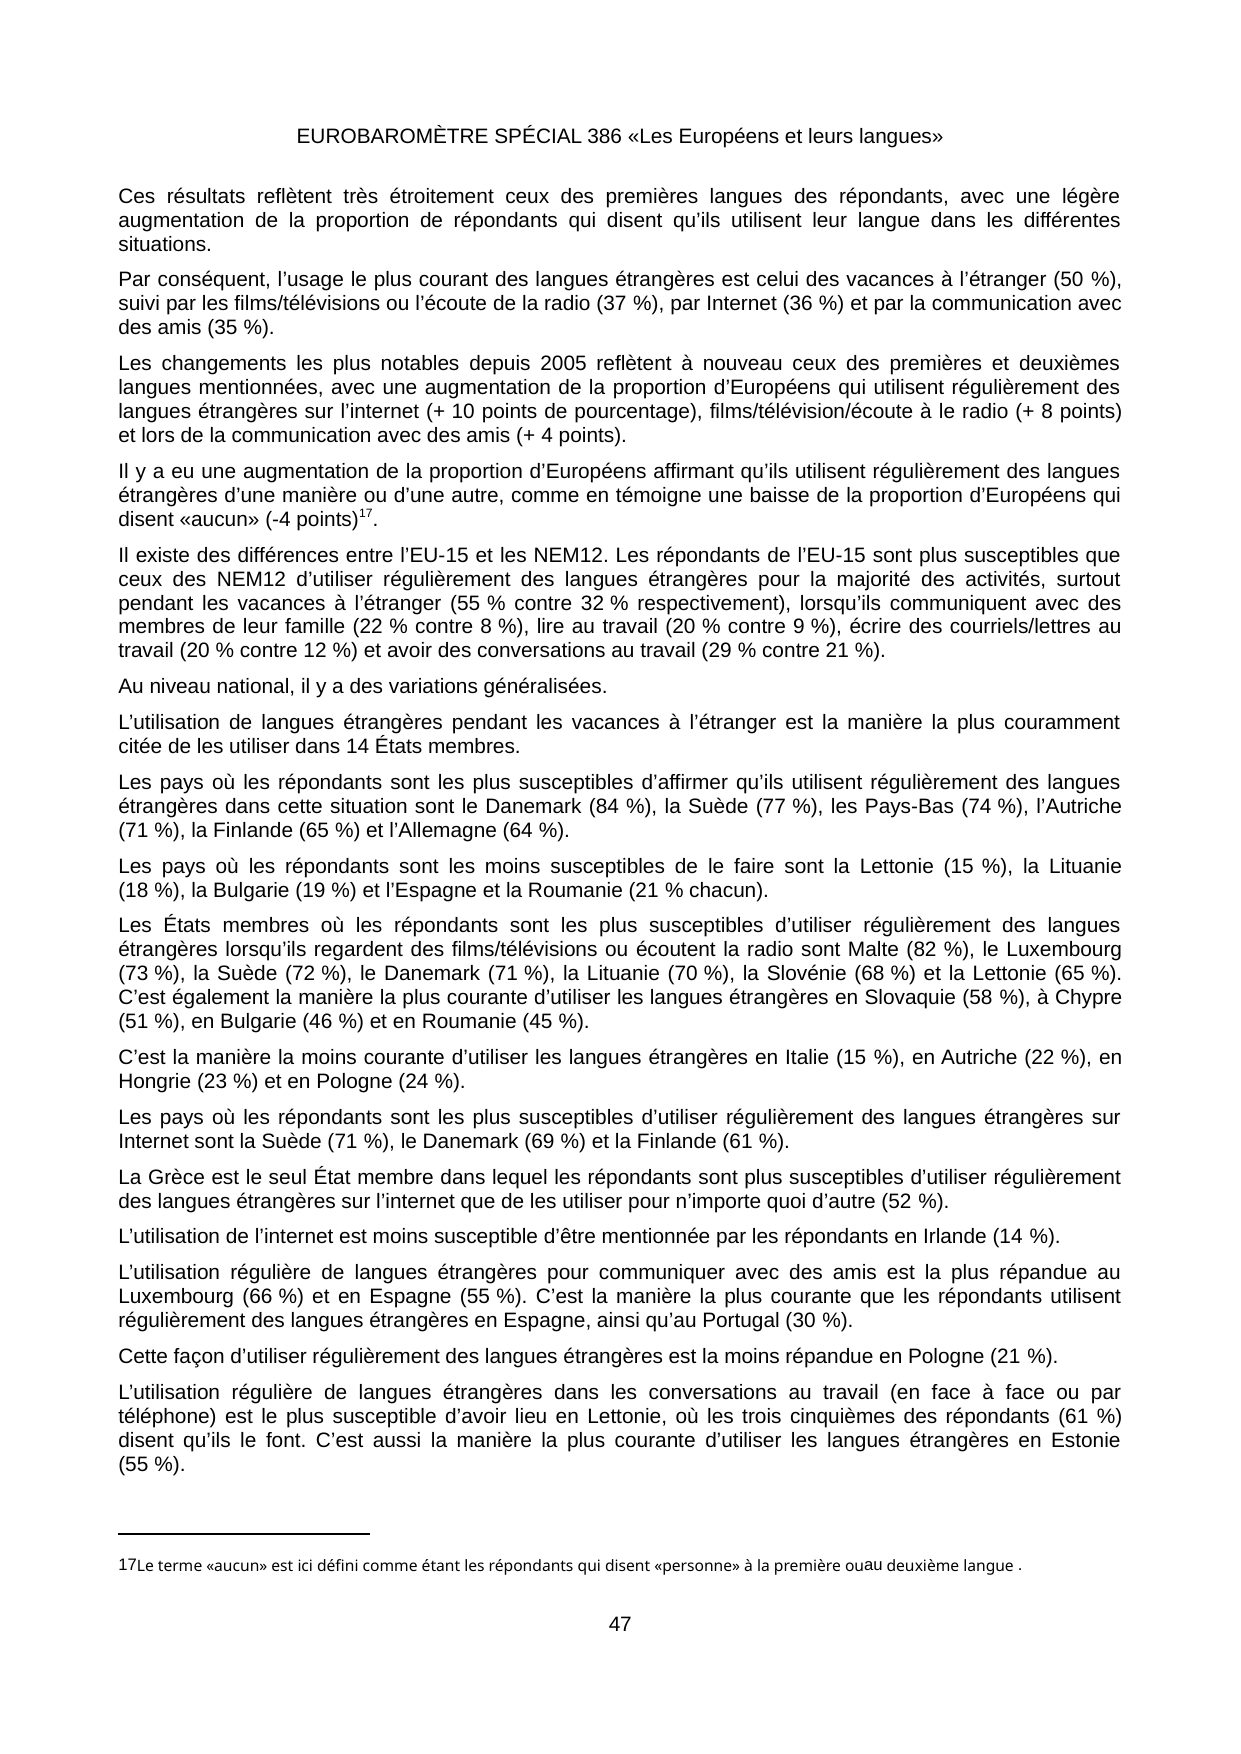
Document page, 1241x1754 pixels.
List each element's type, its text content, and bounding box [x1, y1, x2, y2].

text Il existe des différences entre l’EU-15 et les NEM12. Les répondants de l’EU-15 sont plus susceptibles que ceux des NEM12 d’utiliser régulièrement des langues étrangères pour la majorité des activités, surtout pendant les vacances à l’étranger (55 % contre 32 % respectivement), lorsqu’ils communiquent avec des membres de leur famille (22 % contre 8 %), lire au travail (20 % contre 9 %), écrire des courriels/lettres au travail (20 % contre 12 %) et avoir des conversations au travail (29 % contre 21 %). [118, 542, 1122, 662]
text Les pays où les répondants sont les plus susceptibles d’affirmer qu’ils utilisent régulièrement des langues étrangères dans cette situation sont le Danemark (84 %), la Suède (77 %), les Pays-Bas (74 %), l’Autriche (71 %), la Finlande (65 %) et l’Allemagne (64 %). [118, 770, 1122, 842]
text Les pays où les répondants sont les plus susceptibles d’utiliser régulièrement des langues étrangères sur Internet sont la Suède (71 %), le Danemark (69 %) et la Finlande (61 %). [118, 1105, 1122, 1153]
text Ces résultats reflètent très étroitement ceux des premières langues des répondants, avec une légère augmentation de la proportion de répondants qui disent qu’ils utilisent leur langue dans les différentes situations. [118, 183, 1122, 255]
text L’utilisation de langues étrangères pendant les vacances à l’étranger est la manière la plus couramment citée de les utiliser dans 14 États membres. [118, 710, 1122, 758]
text Les changements les plus notables depuis 2005 reflètent à nouveau ceux des premières et deuxièmes langues mentionnées, avec une augmentation de la proportion d’Européens qui utilisent régulièrement des langues étrangères sur l’internet (+ 10 points de pourcentage), films/télévision/écoute à le radio (+ 8 points) et lors de la communication avec des amis (+ 4 points). [118, 351, 1122, 447]
text Il y a eu une augmentation de la proportion d’Européens affirmant qu’ils utilisent régulièrement des langues étrangères d’une manière ou d’une autre, comme en témoigne une baisse de la proportion d’Européens qui disent «aucun» (-4 points). [118, 459, 1122, 531]
text L’utilisation de l’internet est moins susceptible d’être mentionnée par les répondants en Irlande (14 %). [118, 1224, 1122, 1248]
text L’utilisation régulière de langues étrangères dans les conversations au travail (en face à face ou par téléphone) est le plus susceptible d’avoir lieu en Lettonie, où les trois cinquièmes des répondants (61 %) disent qu’ils le font. C’est aussi la manière la plus courante d’utiliser les langues étrangères en Estonie (55 %). [118, 1380, 1122, 1476]
text La Grèce est le seul État membre dans lequel les répondants sont plus susceptibles d’utiliser régulièrement des langues étrangères sur l’internet que de les utiliser pour n’importe quoi d’autre (52 %). [118, 1164, 1122, 1212]
text C’est la manière la moins courante d’utiliser les langues étrangères en Italie (15 %), en Autriche (22 %), en Hongrie (23 %) et en Pologne (24 %). [118, 1045, 1122, 1093]
text Les pays où les répondants sont les moins susceptibles de le faire sont la Lettonie (15 %), la Lituanie (18 %), la Bulgarie (19 %) et l’Espagne et la Roumanie (21 % chacun). [118, 853, 1122, 901]
text Par conséquent, l’usage le plus courant des langues étrangères est celui des vacances à l’étranger (50 %), suivi par les films/télévisions ou l’écoute de la radio (37 %), par Internet (36 %) et par la communication avec des amis (35 %). [118, 267, 1122, 339]
text Les États membres où les répondants sont les plus susceptibles d’utiliser régulièrement des langues étrangères lorsqu’ils regardent des films/télévisions ou écoutent la radio sont Malte (82 %), le Luxembourg (73 %), la Suède (72 %), le Danemark (71 %), la Lituanie (70 %), la Slovénie (68 %) et la Lettonie (65 %). C’est également la manière la plus courante d’utiliser les langues étrangères en Slovaquie (58 %), à Chypre (51 %), en Bulgarie (46 %) et en Roumanie (45 %). [118, 913, 1122, 1033]
text Cette façon d’utiliser régulièrement des langues étrangères est la moins répandue en Pologne (21 %). [118, 1344, 1122, 1368]
text Au niveau national, il y a des variations généralisées. [118, 674, 1122, 698]
text Le terme «aucun» est ici défini comme étant les répondants qui disent «personne» à la première ouau deuxième langue . [118, 1546, 1122, 1576]
text L’utilisation régulière de langues étrangères pour communiquer avec des amis est la plus répandue au Luxembourg (66 %) et en Espagne (55 %). C’est la manière la plus courante que les répondants utilisent régulièrement des langues étrangères en Espagne, ainsi qu’au Portugal (30 %). [118, 1260, 1122, 1332]
